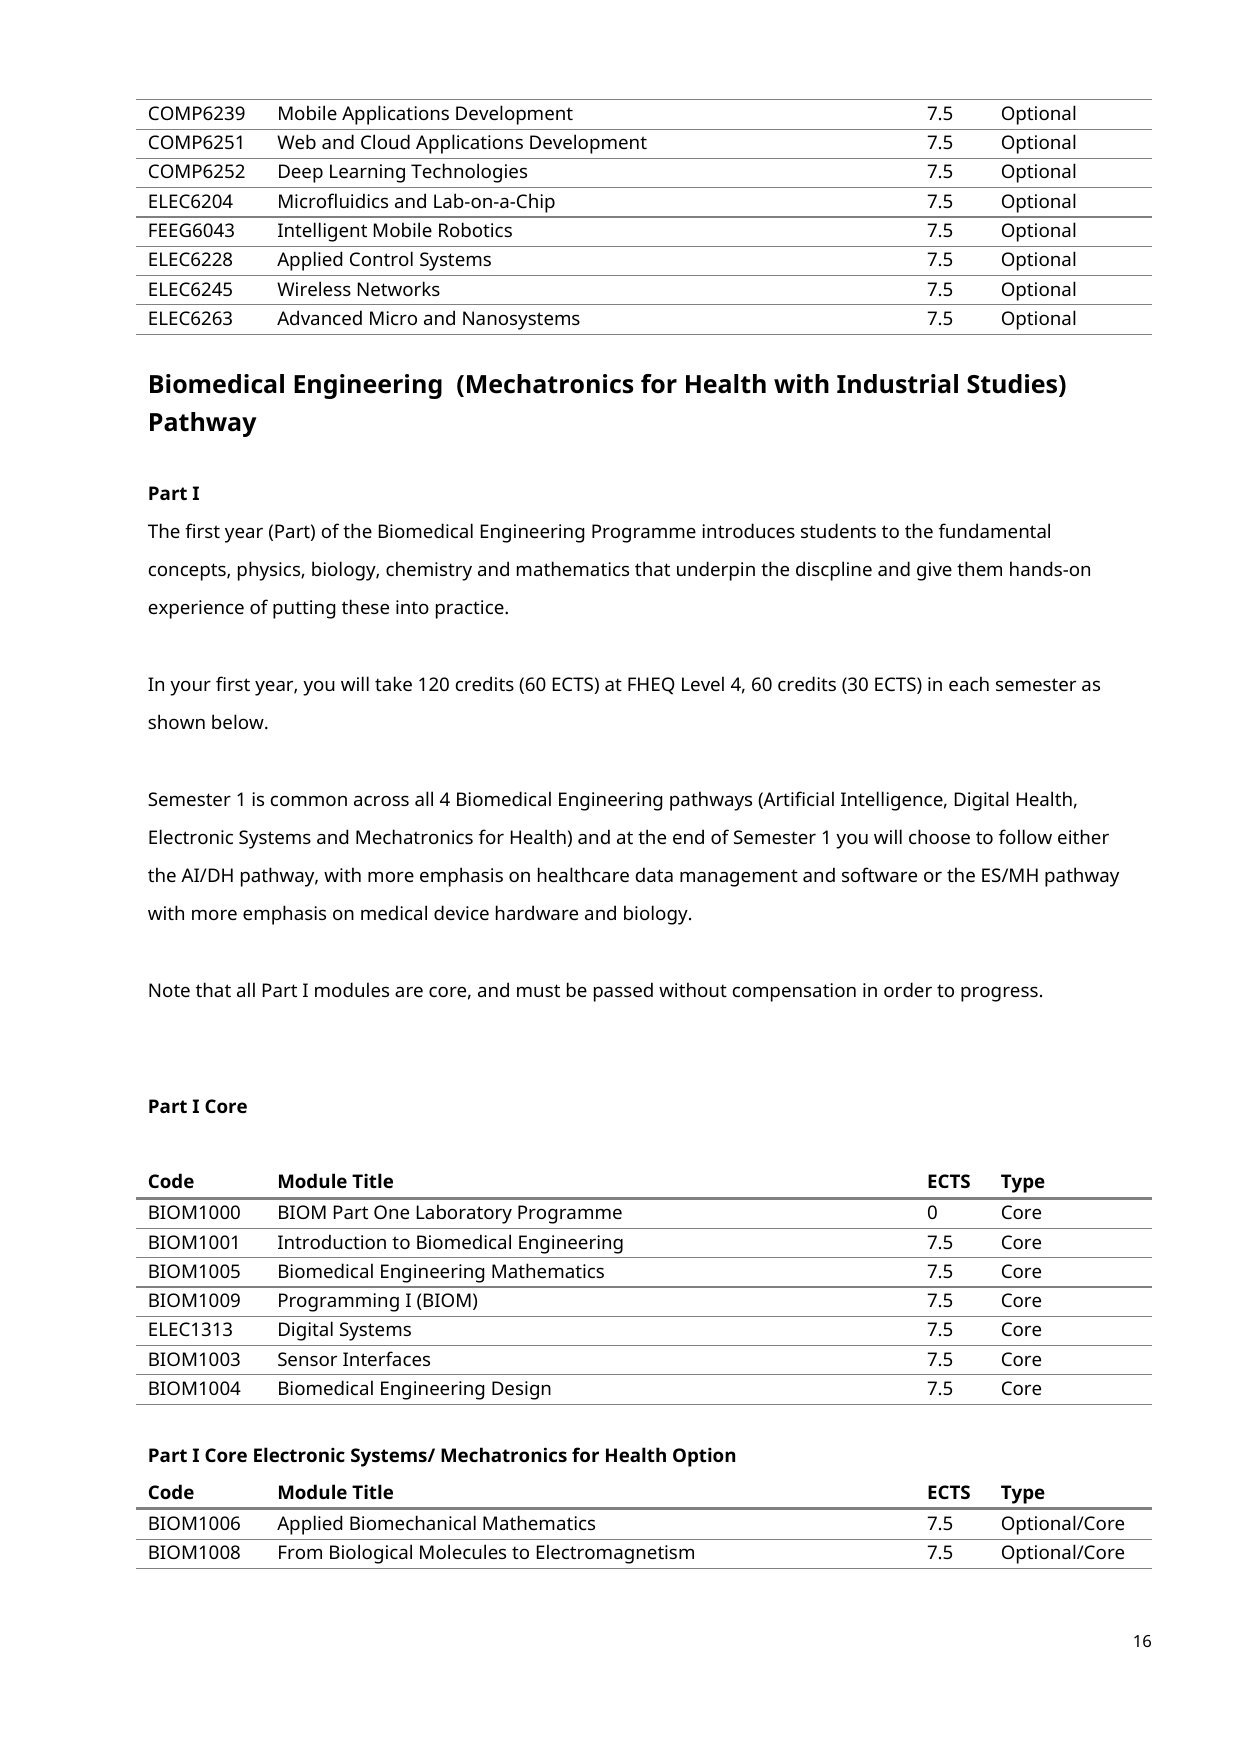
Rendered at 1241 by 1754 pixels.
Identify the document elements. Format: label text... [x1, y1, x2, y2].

table_cell Applied Control Systems [266, 247, 916, 275]
table_cell Optional/Core [989, 1510, 1152, 1539]
table_cell Module Title [266, 1479, 916, 1507]
table_cell Introduction to Biomedical Engineering [266, 1229, 916, 1257]
table_cell Core [989, 1375, 1152, 1403]
table_cell Module Title [266, 1168, 916, 1197]
table_cell [136, 1569, 1152, 1605]
table_cell From Biological Molecules to Electromagnetism [266, 1540, 916, 1568]
table_cell COMP6252 [136, 159, 266, 187]
table_cell Optional/Core [989, 1540, 1152, 1568]
table_cell Code [136, 1168, 266, 1197]
table_cell Code [136, 1479, 266, 1507]
table_cell Wireless Networks [266, 276, 916, 304]
table_cell Biomedical Engineering Design [266, 1375, 916, 1403]
table_cell Applied Biomechanical Mathematics [266, 1510, 916, 1539]
table_cell Type [989, 1168, 1152, 1197]
table_cell 7.5 [916, 159, 989, 187]
table_cell Core [989, 1288, 1152, 1316]
table_cell Core [989, 1258, 1152, 1286]
table_cell BIOM1005 [136, 1258, 266, 1286]
table_cell Optional [989, 100, 1152, 128]
table_cell ECTS [916, 1479, 989, 1507]
table_cell ECTS [916, 1168, 989, 1197]
table_cell 7.5 [916, 130, 989, 158]
table_cell Part I Core [136, 1056, 1152, 1168]
table_cell 7.5 [916, 1258, 989, 1286]
table_cell Deep Learning Technologies [266, 159, 916, 187]
table_cell 0 [916, 1200, 989, 1228]
table_cell BIOM1003 [136, 1346, 266, 1374]
table_cell 7.5 [916, 1317, 989, 1345]
table_cell Optional [989, 188, 1152, 216]
table_cell BIOM1008 [136, 1540, 266, 1568]
table_cell Biomedical Engineering Mathematics [266, 1258, 916, 1286]
table_cell Optional [989, 305, 1152, 333]
table_cell 7.5 [916, 276, 989, 304]
table_cell Optional [989, 218, 1152, 246]
table_cell FEEG6043 [136, 218, 266, 246]
table_cell Core [989, 1346, 1152, 1374]
table_cell BIOM1009 [136, 1288, 266, 1316]
table_cell Core [989, 1229, 1152, 1257]
table_cell ELEC6263 [136, 305, 266, 333]
table_cell Type [989, 1479, 1152, 1507]
table_cell Microfluidics and Lab-on-a-Chip [266, 188, 916, 216]
table_cell Programming I (BIOM) [266, 1288, 916, 1316]
table_cell ELEC6204 [136, 188, 266, 216]
table_cell 7.5 [916, 1510, 989, 1539]
table_cell COMP6251 [136, 130, 266, 158]
table_cell 7.5 [916, 1229, 989, 1257]
table_cell 7.5 [916, 188, 989, 216]
table_cell BIOM1006 [136, 1510, 266, 1539]
table_cell BIOM Part One Laboratory Programme [266, 1200, 916, 1228]
table_cell COMP6239 [136, 100, 266, 128]
table_cell Web and Cloud Applications Development [266, 130, 916, 158]
table_cell 7.5 [916, 1375, 989, 1403]
table_cell 7.5 [916, 1540, 989, 1568]
table_cell 7.5 [916, 218, 989, 246]
table_cell ELEC6228 [136, 247, 266, 275]
table_cell 7.5 [916, 1288, 989, 1316]
table_cell 7.5 [916, 100, 989, 128]
table_cell Optional [989, 247, 1152, 275]
table_cell Part I The first year (Part) of the Biomedical Engineering Programme introduces students to the fundamental concepts, physics, biology, chemistry and mathematics that underpin the discpline and give them hands-on experience of putting these into practice. In your first year, you will take 120 credits (60 ECTS) at FHEQ Level 4, 60 credits (30 ECTS) in each semester as shown below. Semester 1 is common across all 4 Biomedical Engineering pathways (Artificial Intelligence, Digital Health, Electronic Systems and Mechatronics for Health) and at the end of Semester 1 you will choose to follow either the AI/DH pathway, with more emphasis on healthcare data management and software or the ES/MH pathway with more emphasis on medical device hardware and biology. Note that all Part I modules are core, and must be passed without compensation in order to progress. [136, 442, 1152, 1056]
table_cell 7.5 [916, 305, 989, 333]
table_cell ELEC6245 [136, 276, 266, 304]
table_cell 7.5 [916, 1346, 989, 1374]
table_cell BIOM1004 [136, 1375, 266, 1403]
table_cell Part I Core Electronic Systems/ Mechatronics for Health Option [136, 1405, 1152, 1479]
table_cell Core [989, 1317, 1152, 1345]
table_cell Sensor Interfaces [266, 1346, 916, 1374]
table_cell BIOM1000 [136, 1200, 266, 1228]
table_cell 7.5 [916, 247, 989, 275]
table_cell Digital Systems [266, 1317, 916, 1345]
table_cell Advanced Micro and Nanosystems [266, 305, 916, 333]
table_cell ELEC1313 [136, 1317, 266, 1345]
table_cell Optional [989, 130, 1152, 158]
table_cell Optional [989, 276, 1152, 304]
table_cell Intelligent Mobile Robotics [266, 218, 916, 246]
table_cell BIOM1001 [136, 1229, 266, 1257]
table_cell Mobile Applications Development [266, 100, 916, 128]
table_cell Optional [989, 159, 1152, 187]
table_cell Biomedical Engineering (Mechatronics for Health with Industrial Studies) Pathway [136, 335, 1152, 442]
table_cell Core [989, 1200, 1152, 1228]
